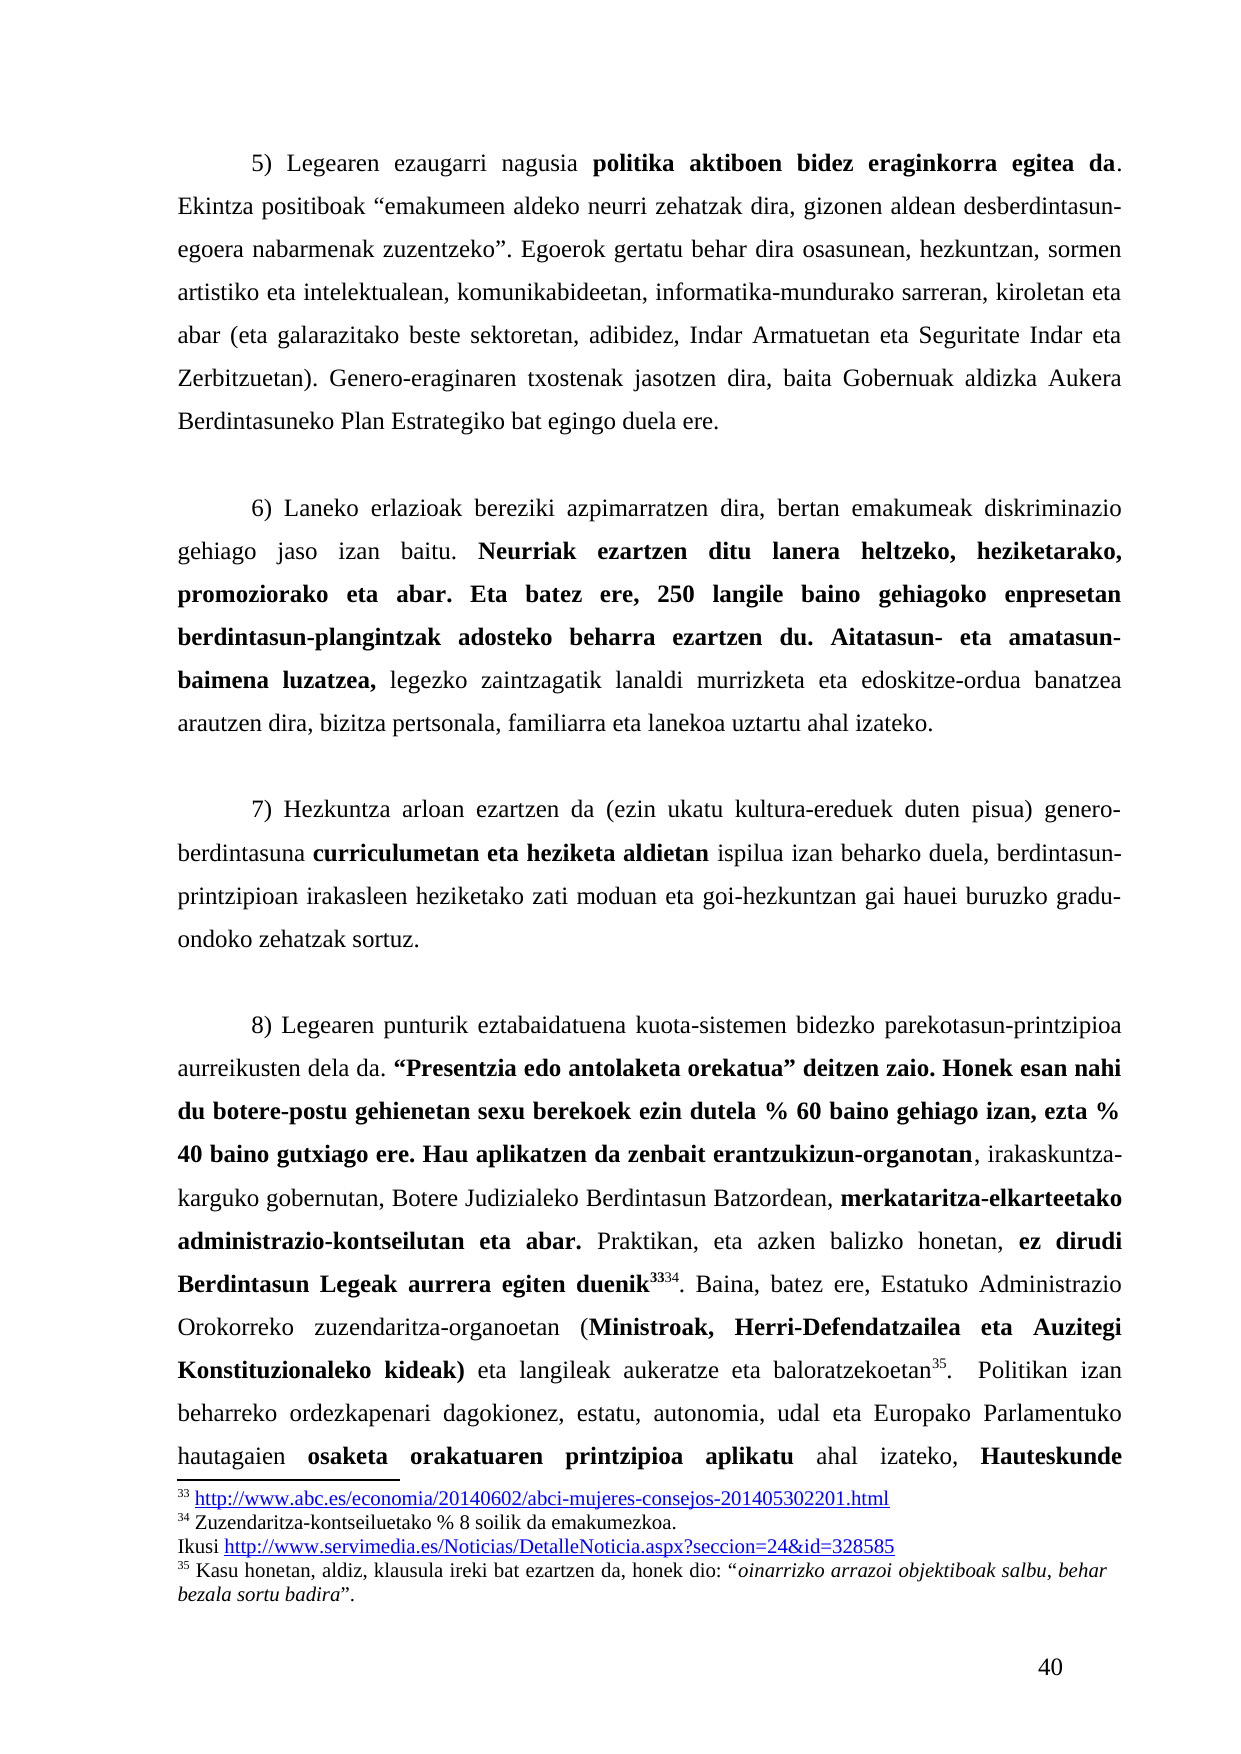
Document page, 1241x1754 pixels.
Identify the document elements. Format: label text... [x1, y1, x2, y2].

text Ikusi http://www.servimedia.es/Noticias/DetalleNoticia.aspx?seccion=24&id=328585 [177, 1534, 1107, 1558]
text Kasu honetan, aldiz, klausula ireki bat ezartzen da, honek dio: “oinarrizko arrazoi objektiboak salbu, behar bezala sortu badira”. [177, 1558, 1107, 1606]
text 7) Hezkuntza arloan ezartzen da (ezin ukatu kultura-ereduek duten pisua) genero-berdintasuna curriculumetan eta heziketa aldietan ispilua izan beharko duela, berdintasun-printzipioan irakasleen heziketako zati moduan eta goi-hezkuntzan gai hauei buruzko gradu-ondoko zehatzak sortuz. [177, 794, 1122, 953]
text 8) Legearen punturik eztabaidatuena kuota-sistemen bidezko parekotasun-printzipioa aurreikusten dela da. “Presentzia edo antolaketa orekatua” deitzen zaio. Honek esan nahi du botere-postu gehienetan sexu berekoek ezin dutela % 60 baino gehiago izan, ezta % 40 baino gutxiago ere. Hau aplikatzen da zenbait erantzukizun-organotan, irakaskuntza-karguko gobernutan, Botere Judizialeko Berdintasun Batzordean, merkataritza-elkarteetako administrazio-kontseilutan eta abar. Praktikan, eta azken balizko honetan, ez dirudi Berdintasun Legeak aurrera egiten duenik. Baina, batez ere, Estatuko Administrazio Orokorreko zuzendaritza-organoetan (Ministroak, Herri-Defendatzailea eta Auzitegi Konstituzionaleko kideak) eta langileak aukeratze eta baloratzekoetan. Politikan izan beharreko ordezkapenari dagokionez, estatu, autonomia, udal eta Europako Parlamentuko hautagaien osaketa orakatuaren printzipioa aplikatu ahal izateko, Hauteskunde [177, 1010, 1122, 1470]
text 5) Legearen ezaugarri nagusia politika aktiboen bidez eraginkorra egitea da. Ekintza positiboak “emakumeen aldeko neurri zehatzak dira, gizonen aldean desberdintasun-egoera nabarmenak zuzentzeko”. Egoerok gertatu behar dira osasunean, hezkuntzan, sormen artistiko eta intelektualean, komunikabideetan, informatika-mundurako sarreran, kiroletan eta abar (eta galarazitako beste sektoretan, adibidez, Indar Armatuetan eta Seguritate Indar eta Zerbitzuetan). Genero-eraginaren txostenak jasotzen dira, baita Gobernuak aldizka Aukera Berdintasuneko Plan Estrategiko bat egingo duela ere. [177, 148, 1122, 435]
text Zuzendaritza-kontseiluetako % 8 soilik da emakumezkoa. [177, 1510, 1107, 1534]
text http://www.abc.es/economia/20140602/abci-mujeres-consejos-201405302201.html [177, 1486, 1063, 1510]
text 6) Laneko erlazioak bereziki azpimarratzen dira, bertan emakumeak diskriminazio gehiago jaso izan baitu. Neurriak ezartzen ditu lanera heltzeko, heziketarako, promoziorako eta abar. Eta batez ere, 250 langile baino gehiagoko enpresetan berdintasun-plangintzak adosteko beharra ezartzen du. Aitatasun- eta amatasun-baimena luzatzea, legezko zaintzagatik lanaldi murrizketa eta edoskitze-ordua banatzea arautzen dira, bizitza pertsonala, familiarra eta lanekoa uztartu ahal izateko. [177, 493, 1122, 737]
